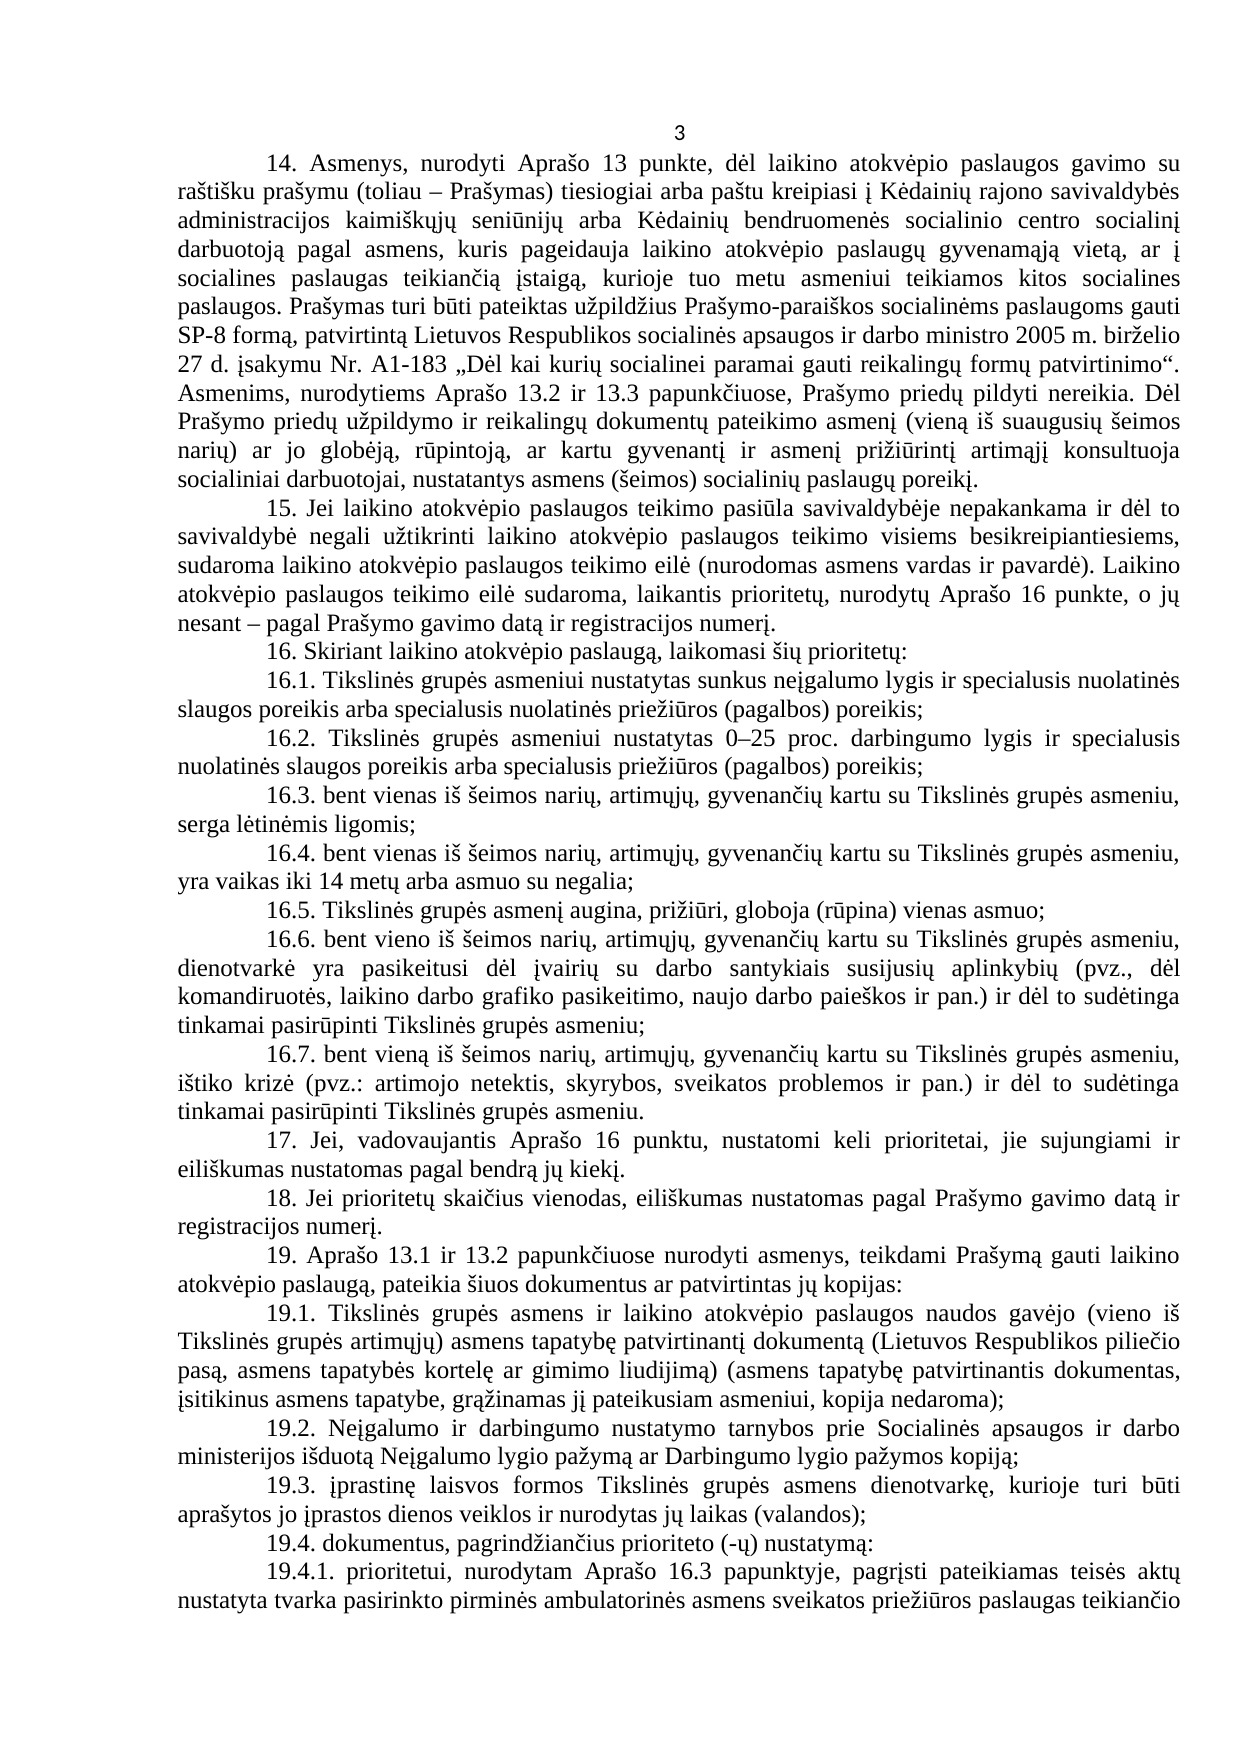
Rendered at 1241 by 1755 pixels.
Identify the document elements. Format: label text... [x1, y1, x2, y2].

text 15. Jei laikino atokvėpio paslaugos teikimo pasiūla savivaldybėje nepakankama ir dėl to savivaldybė negali užtikrinti laikino atokvėpio paslaugos teikimo visiems besikreipiantiesiems, sudaroma laikino atokvėpio paslaugos teikimo eilė (nurodomas asmens vardas ir pavardė). Laikino atokvėpio paslaugos teikimo eilė sudaroma, laikantis prioritetų, nurodytų Aprašo 16 punkte, o jų nesant – pagal Prašymo gavimo datą ir registracijos numerį. [177, 493, 1181, 636]
text 18. Jei prioritetų skaičius vienodas, eiliškumas nustatomas pagal Prašymo gavimo datą ir registracijos numerį. [177, 1183, 1181, 1240]
text 16.2. Tikslinės grupės asmeniui nustatytas 0–25 proc. darbingumo lygis ir specialusis nuolatinės slaugos poreikis arba specialusis priežiūros (pagalbos) poreikis; [177, 723, 1181, 780]
text 19.4.1. prioritetui, nurodytam Aprašo 16.3 papunktyje, pagrįsti pateikiamas teisės aktų nustatyta tvarka pasirinkto pirminės ambulatorinės asmens sveikatos priežiūros paslaugas teikiančio [177, 1556, 1181, 1614]
text 16.7. bent vieną iš šeimos narių, artimųjų, gyvenančių kartu su Tikslinės grupės asmeniu, ištiko krizė (pvz.: artimojo netektis, skyrybos, sveikatos problemos ir pan.) ir dėl to sudėtinga tinkamai pasirūpinti Tikslinės grupės asmeniu. [177, 1039, 1181, 1125]
text 19.4. dokumentus, pagrindžiančius prioriteto (-ų) nustatymą: [177, 1528, 1181, 1556]
text 19.3. įprastinę laisvos formos Tikslinės grupės asmens dienotvarkę, kurioje turi būti aprašytos jo įprastos dienos veiklos ir nurodytas jų laikas (valandos); [177, 1470, 1181, 1528]
text 16.5. Tikslinės grupės asmenį augina, prižiūri, globoja (rūpina) vienas asmuo; [177, 895, 1181, 924]
text 17. Jei, vadovaujantis Aprašo 16 punktu, nustatomi keli prioritetai, jie sujungiami ir eiliškumas nustatomas pagal bendrą jų kiekį. [177, 1125, 1181, 1183]
text 19. Aprašo 13.1 ir 13.2 papunkčiuose nurodyti asmenys, teikdami Prašymą gauti laikino atokvėpio paslaugą, pateikia šiuos dokumentus ar patvirtintas jų kopijas: [177, 1240, 1181, 1298]
text 16.6. bent vieno iš šeimos narių, artimųjų, gyvenančių kartu su Tikslinės grupės asmeniu, dienotvarkė yra pasikeitusi dėl įvairių su darbo santykiais susijusių aplinkybių (pvz., dėl komandiruotės, laikino darbo grafiko pasikeitimo, naujo darbo paieškos ir pan.) ir dėl to sudėtinga tinkamai pasirūpinti Tikslinės grupės asmeniu; [177, 924, 1181, 1039]
text 14. Asmenys, nurodyti Aprašo 13 punkte, dėl laikino atokvėpio paslaugos gavimo su raštišku prašymu (toliau – Prašymas) tiesiogiai arba paštu kreipiasi į Kėdainių rajono savivaldybės administracijos kaimiškųjų seniūnijų arba Kėdainių bendruomenės socialinio centro socialinį darbuotoją pagal asmens, kuris pageidauja laikino atokvėpio paslaugų gyvenamąją vietą, ar į socialines paslaugas teikiančią įstaigą, kurioje tuo metu asmeniui teikiamos kitos socialines paslaugos. Prašymas turi būti pateiktas užpildžius Prašymo-paraiškos socialinėms paslaugoms gauti SP-8 formą, patvirtintą Lietuvos Respublikos socialinės apsaugos ir darbo ministro 2005 m. birželio 27 d. įsakymu Nr. A1-183 „Dėl kai kurių socialinei paramai gauti reikalingų formų patvirtinimo“. Asmenims, nurodytiems Aprašo 13.2 ir 13.3 papunkčiuose, Prašymo priedų pildyti nereikia. Dėl Prašymo priedų užpildymo ir reikalingų dokumentų pateikimo asmenį (vieną iš suaugusių šeimos narių) ar jo globėją, rūpintoją, ar kartu gyvenantį ir asmenį prižiūrintį artimąjį konsultuoja socialiniai darbuotojai, nustatantys asmens (šeimos) socialinių paslaugų poreikį. [177, 148, 1181, 493]
text 19.2. Neįgalumo ir darbingumo nustatymo tarnybos prie Socialinės apsaugos ir darbo ministerijos išduotą Neįgalumo lygio pažymą ar Darbingumo lygio pažymos kopiją; [177, 1413, 1181, 1470]
text 16.3. bent vienas iš šeimos narių, artimųjų, gyvenančių kartu su Tikslinės grupės asmeniu, serga lėtinėmis ligomis; [177, 780, 1181, 838]
text 16.4. bent vienas iš šeimos narių, artimųjų, gyvenančių kartu su Tikslinės grupės asmeniu, yra vaikas iki 14 metų arba asmuo su negalia; [177, 838, 1181, 895]
text 16. Skiriant laikino atokvėpio paslaugą, laikomasi šių prioritetų: [177, 636, 1181, 665]
text 19.1. Tikslinės grupės asmens ir laikino atokvėpio paslaugos naudos gavėjo (vieno iš Tikslinės grupės artimųjų) asmens tapatybę patvirtinantį dokumentą (Lietuvos Respublikos piliečio pasą, asmens tapatybės kortelę ar gimimo liudijimą) (asmens tapatybę patvirtinantis dokumentas, įsitikinus asmens tapatybe, grąžinamas jį pateikusiam asmeniui, kopija nedaroma); [177, 1298, 1181, 1413]
text 16.1. Tikslinės grupės asmeniui nustatytas sunkus neįgalumo lygis ir specialusis nuolatinės slaugos poreikis arba specialusis nuolatinės priežiūros (pagalbos) poreikis; [177, 665, 1181, 723]
